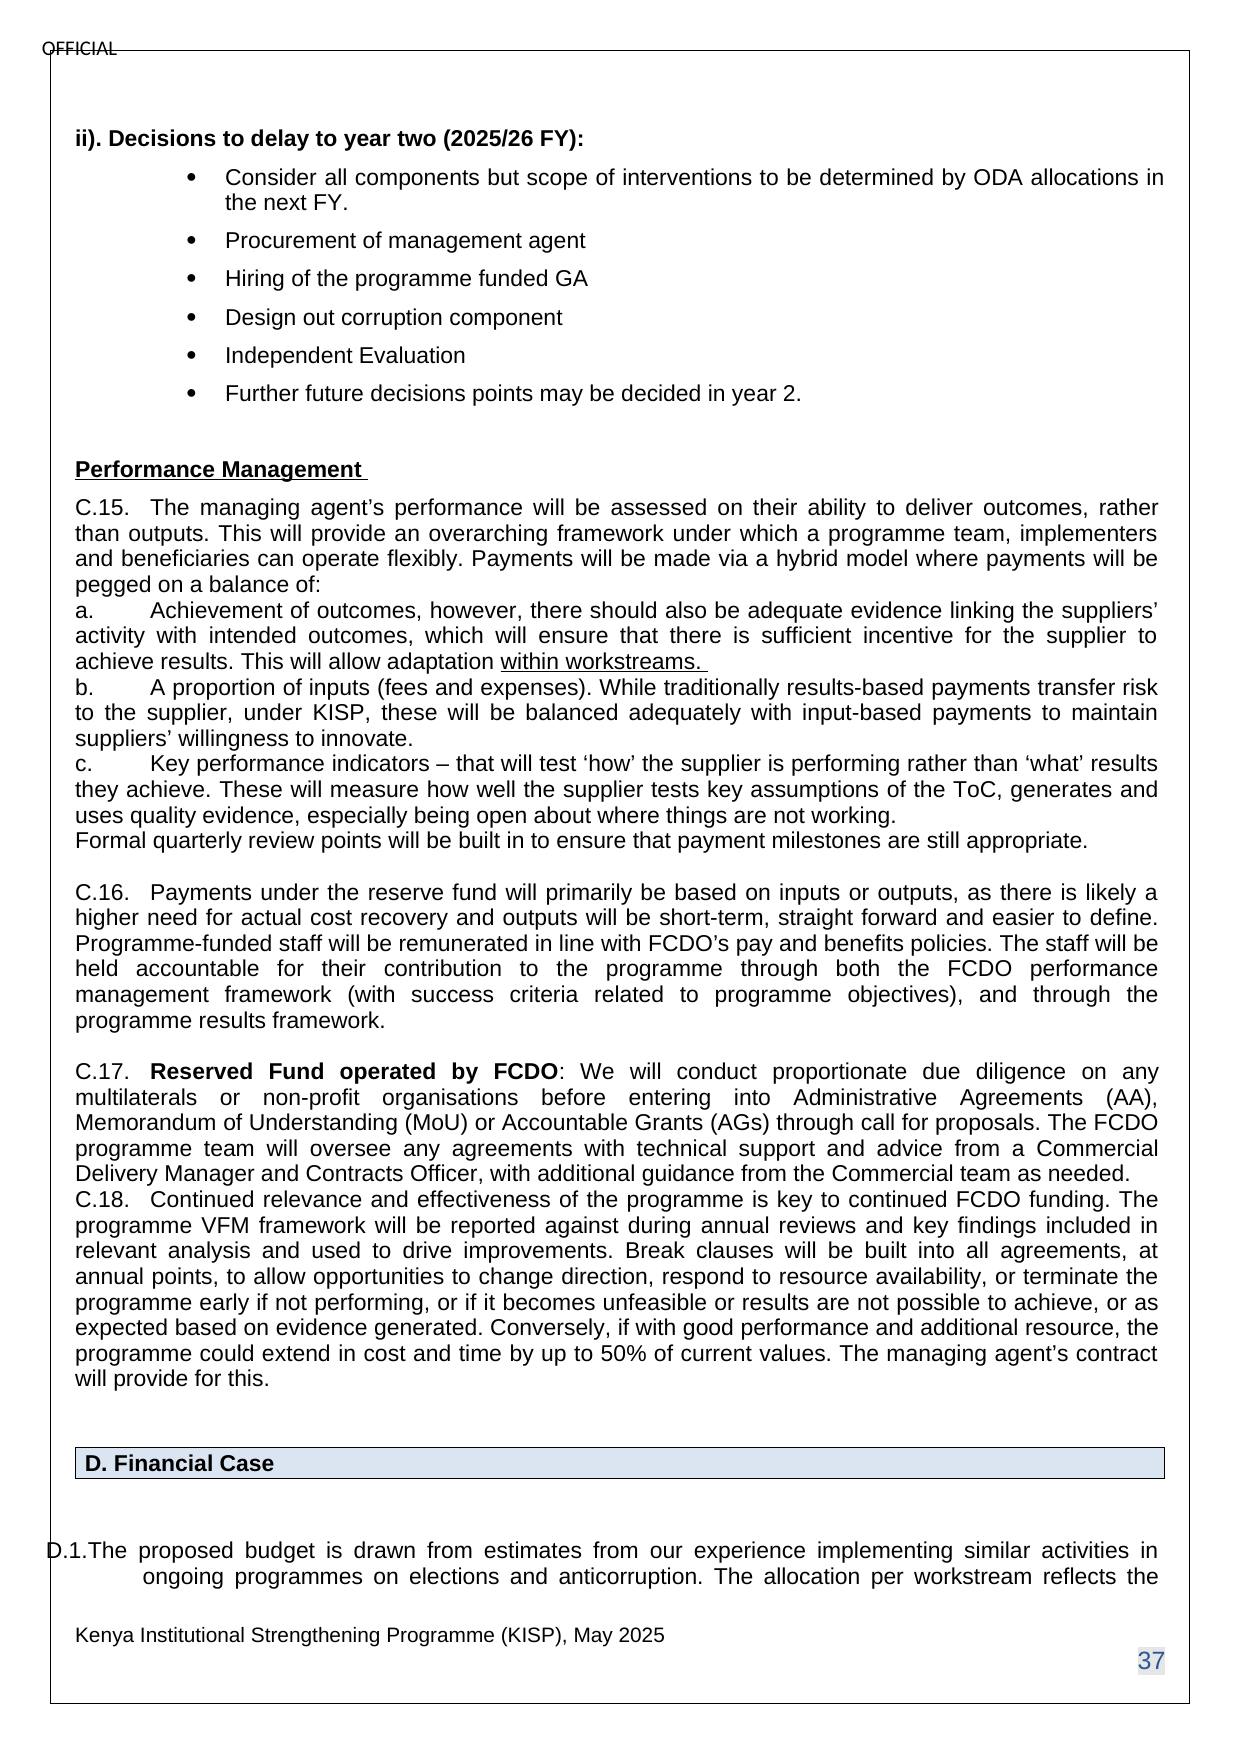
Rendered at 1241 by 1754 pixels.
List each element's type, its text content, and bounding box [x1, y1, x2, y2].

text ii). Decisions to delay to year two (2025/26 FY): [75, 126, 1165, 152]
list Consider all components but scope of interventions to be determined by ODA allocations in the next FY. [187, 164, 1165, 215]
list The proposed budget is drawn from estimates from our experience implementing similar activities in ongoing programmes on elections and anticorruption. The allocation per workstream reflects the relative expected contribution of the workstreams to the outcome and expected levels of effort. The annual profile is based on knowledge of the context and timing of key events for the programme (e.g. spend is expected to peak closer to the 2027 Kenyan general election), the expected absorptive capacity of partners and procurement timescales. The figures will be refined further during the mobilisation, and after the inception phase. None of the funds will contribute to International Climate Fund (ICF) commitments – but the programme will be implemented to avoid contributions to climate change, and to safeguard the environment. [51, 1538, 1159, 1589]
list Procurement of management agent [187, 228, 1165, 253]
list Hiring of the programme funded GA [187, 266, 1165, 292]
list Reserved Fund operated by FCDO: We will conduct proportionate due diligence on any multilaterals or non-profit organisations before entering into Administrative Agreements (AA), Memorandum of Understanding (MoU) or Accountable Grants (AGs) through call for proposals. The FCDO programme team will oversee any agreements with technical support and advice from a Commercial Delivery Manager and Contracts Officer, with additional guidance from the Commercial team as needed. [75, 1058, 1159, 1187]
list Independent Evaluation [187, 342, 1165, 368]
list Further future decisions points may be decided in year 2. [187, 380, 1165, 406]
list Payments under the reserve fund will primarily be based on inputs or outputs, as there is likely a higher need for actual cost recovery and outputs will be short-term, straight forward and easier to define. Programme-funded staff will be remunerated in line with FCDO’s pay and benefits policies. The staff will be held accountable for their contribution to the programme through both the FCDO performance management framework (with success criteria related to programme objectives), and through the programme results framework. [75, 879, 1159, 1033]
subtitle D. Financial Case [76, 1448, 1164, 1478]
list Key performance indicators – that will test ‘how’ the supplier is performing rather than ‘what’ results they achieve. These will measure how well the supplier tests key assumptions of the ToC, generates and uses quality evidence, especially being open about where things are not working. [75, 751, 1159, 828]
list The managing agent’s performance will be assessed on their ability to deliver outcomes, rather than outputs. This will provide an overarching framework under which a programme team, implementers and beneficiaries can operate flexibly. Payments will be made via a hybrid model where payments will be pegged on a balance of: [75, 495, 1159, 597]
list Continued relevance and effectiveness of the programme is key to continued FCDO funding. The programme VFM framework will be reported against during annual reviews and key findings included in relevant analysis and used to drive improvements. Break clauses will be built into all agreements, at annual points, to allow opportunities to change direction, respond to resource availability, or terminate the programme early if not performing, or if it becomes unfeasible or results are not possible to achieve, or as expected based on evidence generated. Conversely, if with good performance and additional resource, the programme could extend in cost and time by up to 50% of current values. The managing agent’s contract will provide for this. [75, 1187, 1159, 1392]
list A proportion of inputs (fees and expenses). While traditionally results-based payments transfer risk to the supplier, under KISP, these will be balanced adequately with input-based payments to maintain suppliers’ willingness to innovate. [75, 674, 1159, 751]
text Formal quarterly review points will be built in to ensure that payment milestones are still appropriate. [75, 828, 1159, 853]
list Design out corruption component [187, 304, 1165, 330]
text Performance Management [75, 457, 1159, 482]
list Achievement of outcomes, however, there should also be adequate evidence linking the suppliers’ activity with intended outcomes, which will ensure that there is sufficient incentive for the supplier to achieve results. This will allow adaptation within workstreams. [75, 597, 1159, 674]
